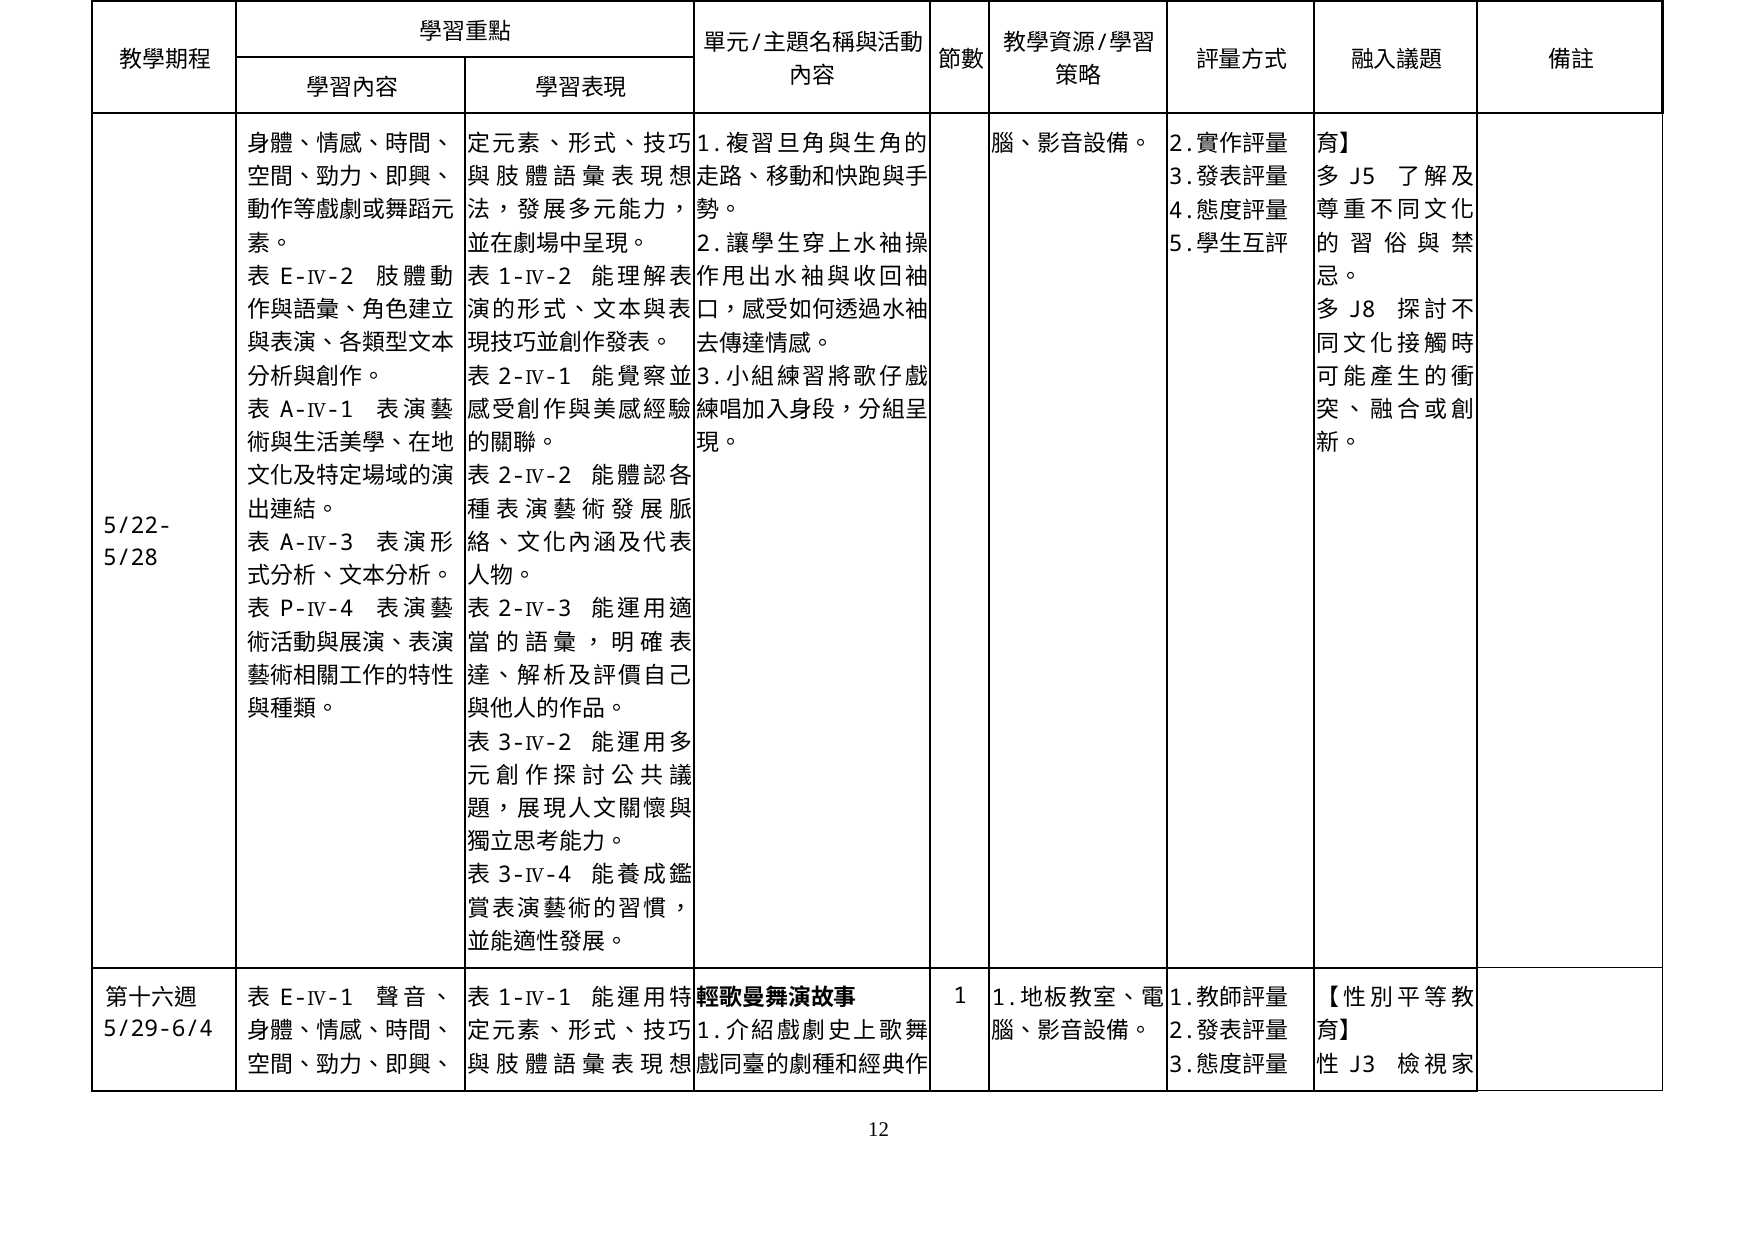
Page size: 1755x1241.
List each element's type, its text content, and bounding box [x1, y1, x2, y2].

table_cell 育】 多J5 了解及尊重不同文化的習俗與禁忌。 多J8 探討不同文化接觸時可能產生的衝突、融合或創新。 [1315, 114, 1476, 967]
table_header 融入議題 [1315, 2, 1476, 112]
table_cell 1.複習旦角與生角的走路、移動和快跑與手勢。 2.讓學生穿上水袖操作甩出水袖與收回袖口，感受如何透過水袖去傳達情感。 3.小組練習將歌仔戲練唱加入身段，分組呈現。 [695, 114, 929, 967]
table_header 節數 [931, 2, 988, 112]
table_cell 1.教師評量 2.發表評量 3.態度評量 [1168, 969, 1313, 1089]
table_cell [1478, 968, 1662, 1089]
table_cell [1478, 114, 1662, 967]
table_cell 2.實作評量 3.發表評量 4.態度評量 5.學生互評 [1168, 114, 1313, 967]
table_cell 輕歌曼舞演故事 1.介紹戲劇史上歌舞戲同臺的劇種和經典作 [695, 969, 929, 1089]
table_header 教學資源/學習策略 [990, 2, 1166, 112]
table_header 評量方式 [1168, 2, 1313, 112]
table_header 備註 [1478, 2, 1661, 112]
table_cell 學習表現 [466, 58, 693, 112]
table_cell 身體、情感、時間、空間、勁力、即興、動作等戲劇或舞蹈元素。 表E-Ⅳ-2 肢體動作與語彙、角色建立與表演、各類型文本分析與創作。 表A-Ⅳ-1 表演藝術與生活美學、在地文化及特定場域的演出連結。 表A-Ⅳ-3 表演形式分析、文本分析。 表P-Ⅳ-4 表演藝術活動與展演、表演藝術相關工作的特性與種類。 [237, 114, 464, 967]
table_header 單元/主題名稱與活動內容 [695, 2, 929, 112]
table_cell 1.地板教室、電腦、影音設備。 [990, 969, 1166, 1089]
table_cell 腦、影音設備。 [990, 114, 1166, 967]
table_cell 第十六週5/29-6/4 [93, 969, 235, 1089]
table_cell 1 [931, 969, 988, 1089]
table_cell 5/22-5/28 [93, 114, 235, 967]
table_cell 定元素、形式、技巧與肢體語彙表現想法，發展多元能力，並在劇場中呈現。 表1-Ⅳ-2 能理解表演的形式、文本與表現技巧並創作發表。 表2-Ⅳ-1 能覺察並感受創作與美感經驗的關聯。 表2-Ⅳ-2 能體認各種表演藝術發展脈絡、文化內涵及代表人物。 表2-Ⅳ-3 能運用適當的語彙，明確表達、解析及評價自己與他人的作品。 表3-Ⅳ-2 能運用多元創作探討公共議題，展現人文關懷與獨立思考能力。 表3-Ⅳ-4 能養成鑑賞表演藝術的習慣，並能適性發展。 [466, 114, 693, 967]
table_cell 【性別平等教育】 性J3 檢視家 [1315, 969, 1476, 1089]
table_cell 表E-Ⅳ-1 聲音、身體、情感、時間、空間、勁力、即興、 [237, 969, 464, 1089]
table_cell 表1-Ⅳ-1 能運用特定元素、形式、技巧與肢體語彙表現想 [466, 969, 693, 1089]
table_header 學習重點 [237, 2, 693, 56]
table_cell [931, 114, 988, 967]
table_header 教學期程 [93, 2, 235, 112]
table_cell 學習內容 [237, 58, 464, 112]
